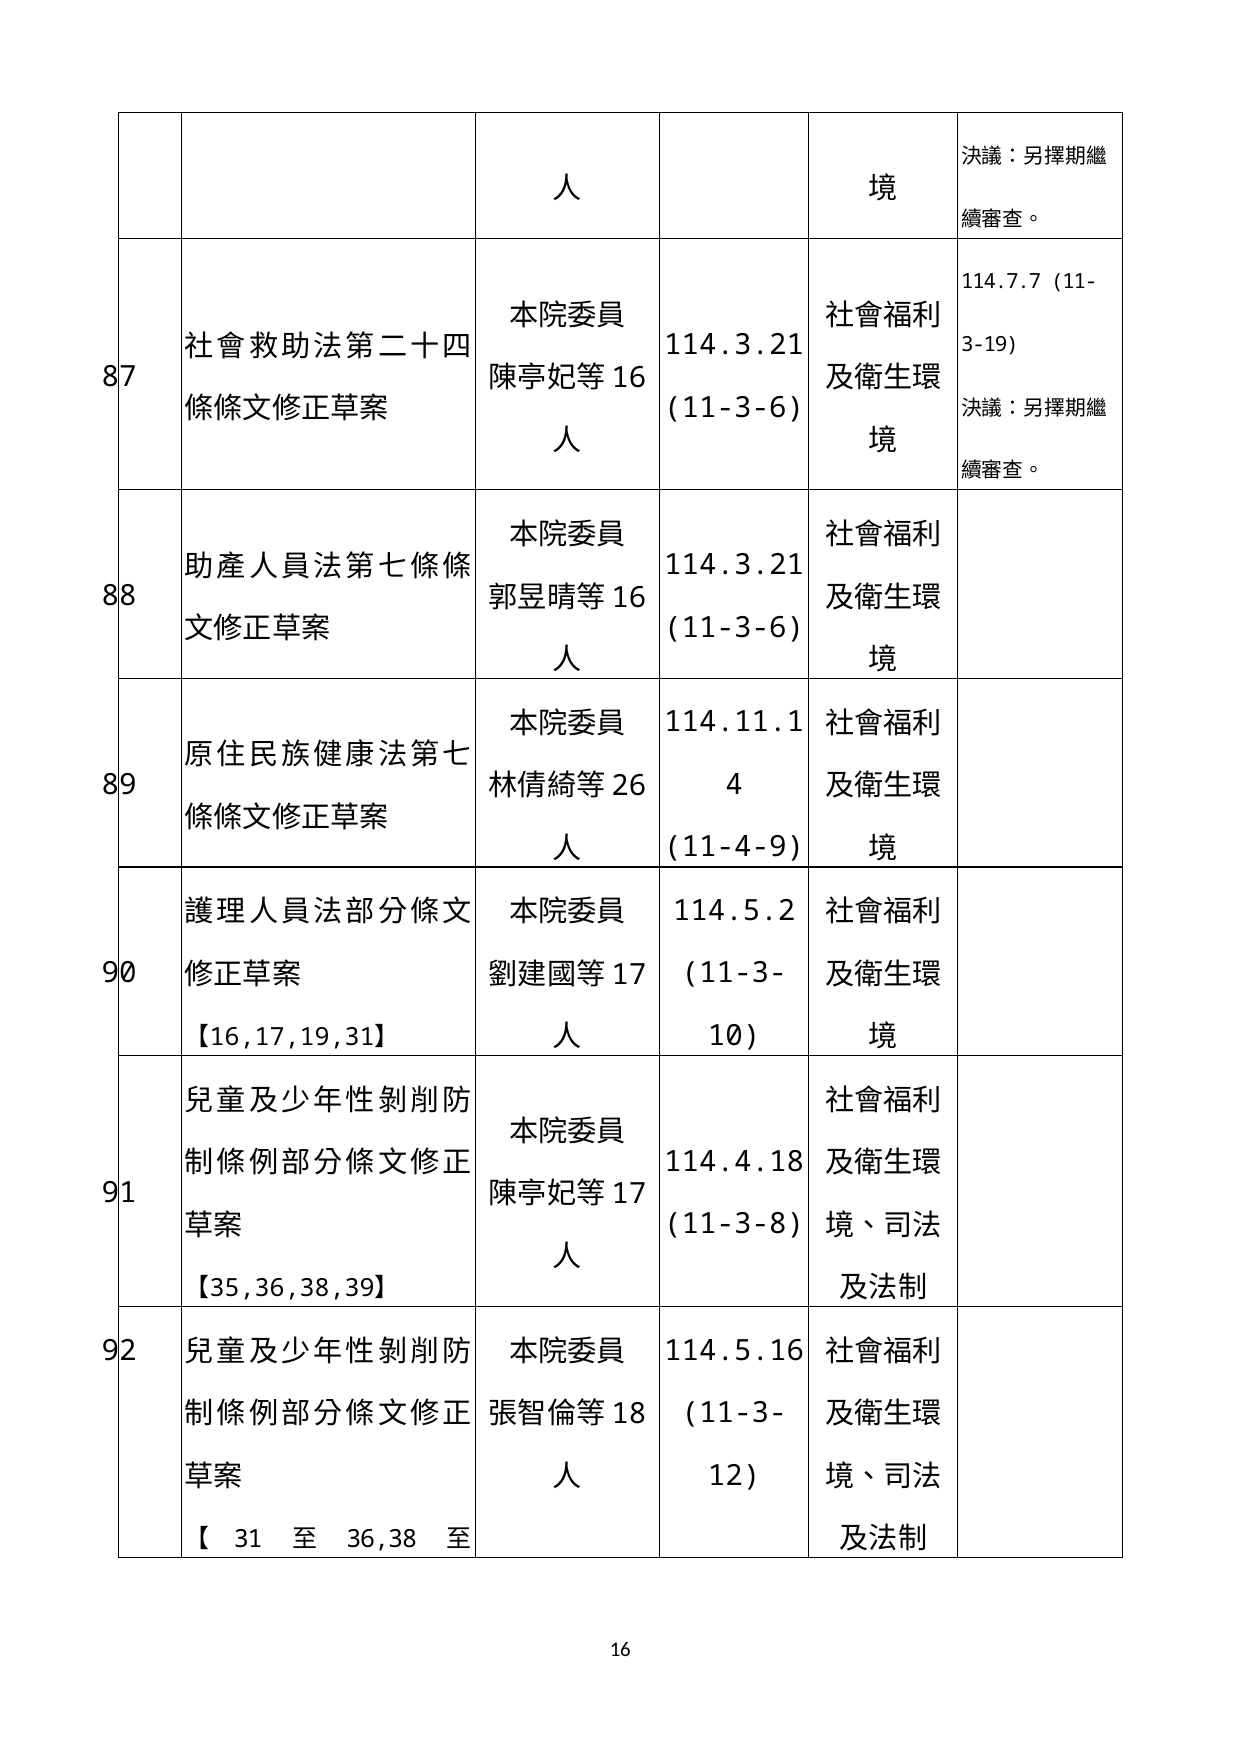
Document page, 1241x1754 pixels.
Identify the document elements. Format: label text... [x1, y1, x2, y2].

table_cell 本院委員 陳亭妃等16人 [476, 239, 659, 489]
table_cell 社會福利及衛生環境 [809, 868, 957, 1055]
table_cell 114.11.14 (11-4-9) [660, 679, 808, 866]
table_cell 本院委員 林倩綺等26人 [476, 679, 659, 866]
table_cell 社會福利及衛生環境 [809, 679, 957, 866]
table_cell [119, 490, 181, 678]
table_cell 境 [809, 113, 957, 238]
table_cell [958, 490, 1122, 678]
table_cell 護理人員法部分條文修正草案 【16,17,19,31】 [182, 868, 475, 1055]
table_cell [119, 1307, 181, 1557]
table_cell 社會福利及衛生環境、司法及法制 [809, 1307, 957, 1557]
table_cell 114.7.7 (11-3-19) 決議：另擇期繼續審查。 [958, 239, 1122, 489]
table_cell 決議：另擇期繼續審查。 [958, 113, 1122, 238]
table_cell 兒童及少年性剝削防制條例部分條文修正草案 【35,36,38,39】 [182, 1056, 475, 1306]
table_cell 本院委員 張智倫等18人 [476, 1307, 659, 1557]
table_cell [958, 1307, 1122, 1557]
table_cell 原住民族健康法第七條條文修正草案 [182, 679, 475, 866]
table_cell 兒童及少年性剝削防制條例部分條文修正草案 【31至36,38至 [182, 1307, 475, 1557]
table_cell [119, 1056, 181, 1306]
table_cell 本院委員 陳亭妃等17人 [476, 1056, 659, 1306]
table_cell [958, 679, 1122, 866]
table_cell [119, 239, 181, 489]
table_cell 社會福利及衛生環境 [809, 490, 957, 678]
table_cell 社會救助法第二十四條條文修正草案 [182, 239, 475, 489]
table_cell 114.3.21 (11-3-6) [660, 490, 808, 678]
table_cell 社會福利及衛生環境 [809, 239, 957, 489]
table_cell 本院委員 郭昱晴等16人 [476, 490, 659, 678]
table_cell [958, 1056, 1122, 1306]
table_cell 本院委員 劉建國等17人 [476, 868, 659, 1055]
table_cell 114.5.2 (11-3-10) [660, 868, 808, 1055]
table_cell 社會福利及衛生環境、司法及法制 [809, 1056, 957, 1306]
table_cell 人 [476, 113, 659, 238]
table_cell [660, 113, 808, 238]
table_cell [119, 679, 181, 866]
table_cell [119, 868, 181, 1055]
table_cell [119, 113, 181, 238]
table_cell [182, 113, 475, 238]
table_cell [958, 868, 1122, 1055]
table_cell 114.5.16 (11-3-12) [660, 1307, 808, 1557]
table_cell 助產人員法第七條條文修正草案 [182, 490, 475, 678]
table_cell 114.4.18 (11-3-8) [660, 1056, 808, 1306]
table_cell 114.3.21 (11-3-6) [660, 239, 808, 489]
